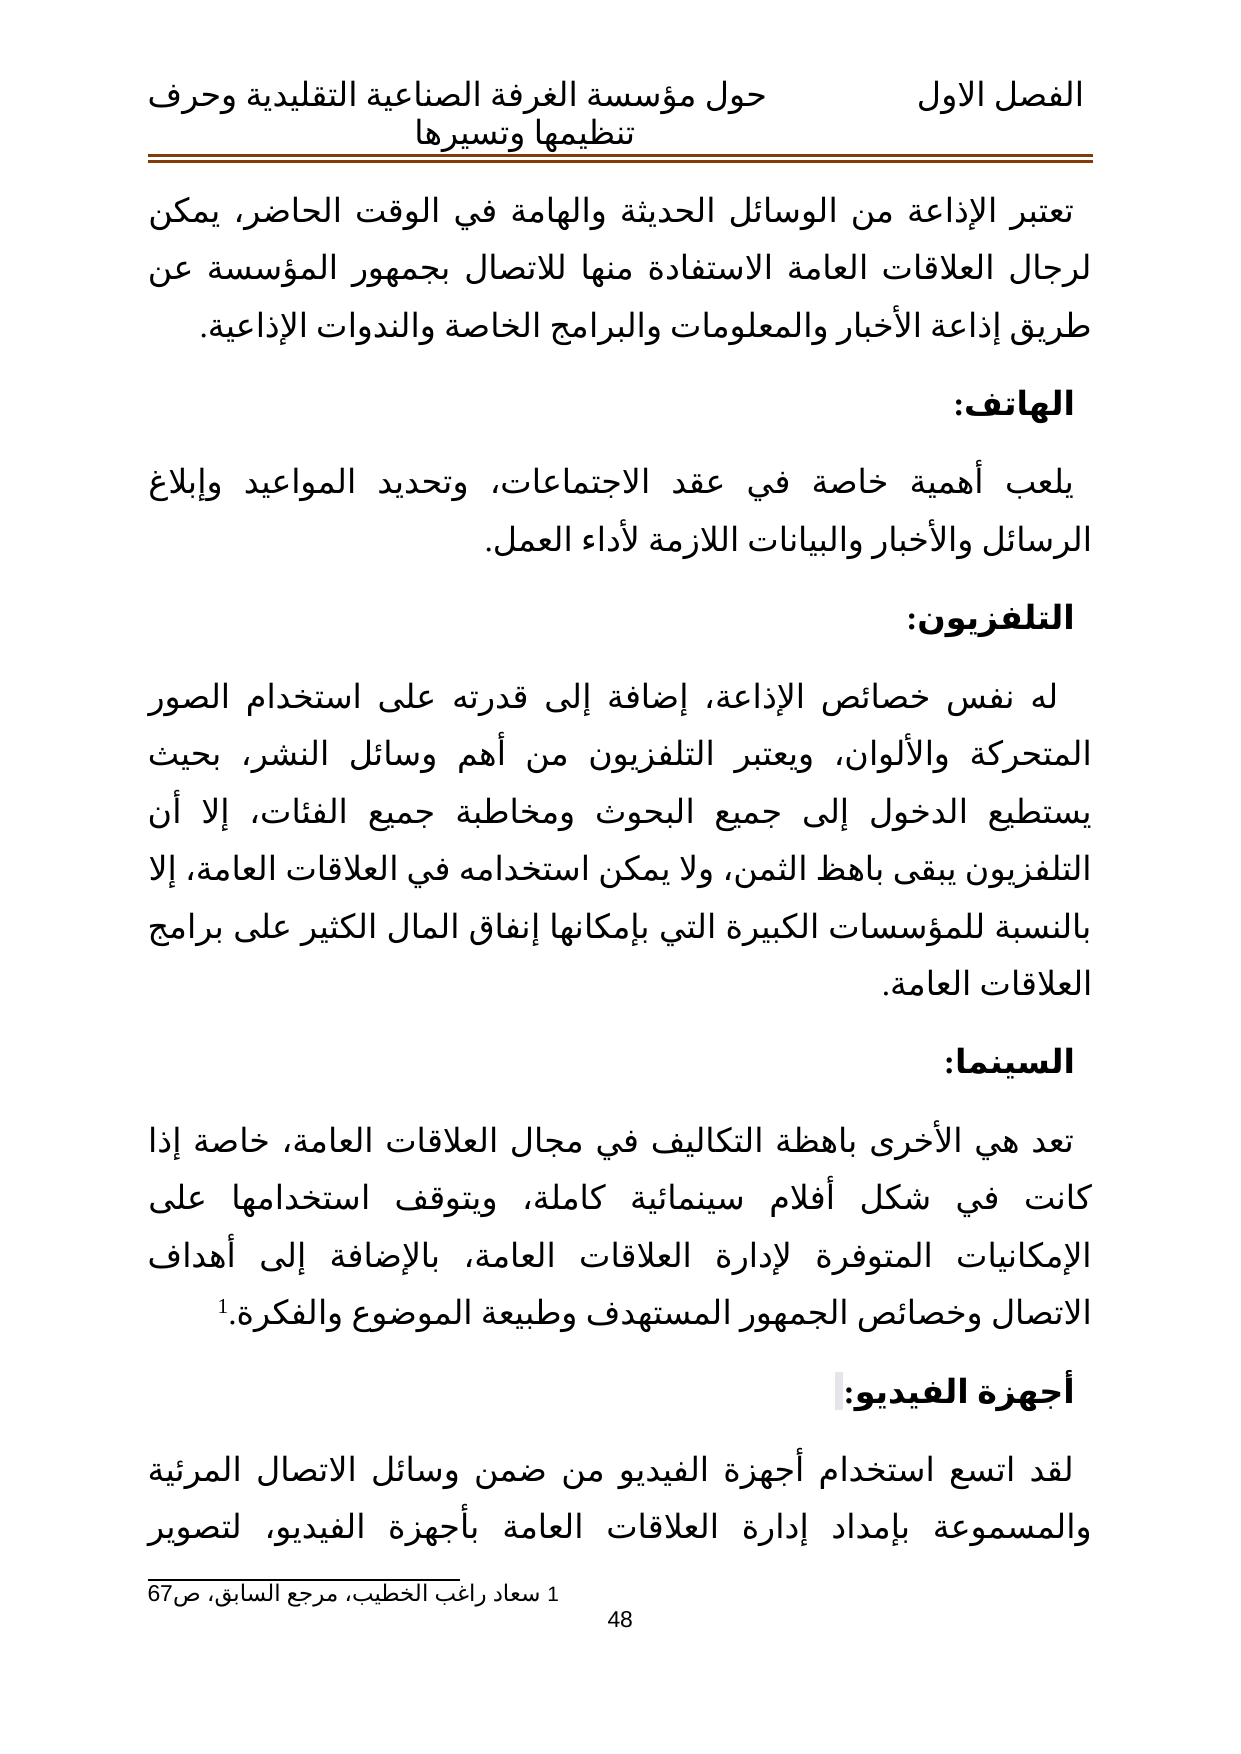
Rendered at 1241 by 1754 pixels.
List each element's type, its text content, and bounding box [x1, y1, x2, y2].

text يلعب أهمية خاصة في عقد الاجتماعات، وتحديد المواعيد وإبلاغ الرسائل والأخبار والبيانات اللازمة لأداء العمل. [148, 463, 1093, 559]
text تعتبر الإذاعة من الوسائل الحديثة والهامة في الوقت الحاضر، يمكن لرجال العلاقات العامة الاستفادة منها للاتصال بجمهور المؤسسة عن طريق إذاعة الأخبار والمعلومات والبرامج الخاصة والندوات الإذاعية. [148, 191, 1093, 344]
text أجهزة الفيديو: [148, 1372, 1093, 1410]
text تعد هي الأخرى باهظة التكاليف في مجال العلاقات العامة، خاصة إذا كانت في شكل أفلام سينمائية كاملة، ويتوقف استخدامها على الإمكانيات المتوفرة لإدارة العلاقات العامة، بالإضافة إلى أهداف الاتصال وخصائص الجمهور المستهدف وطبيعة الموضوع والفكرة. [148, 1121, 1093, 1332]
text لقد اتسع استخدام أجهزة الفيديو من ضمن وسائل الاتصال المرئية والمسموعة بإمداد إدارة العلاقات العامة بأجهزة الفيديو، لتصوير الحفلات والمناسبات، واجتماعات مجالس الإدارة، وكبار المديرين، وإعادة إذاعتها أو عرضها لاستخلاص النتائج والآراء التي عرضت فيها. [148, 1450, 1093, 1546]
text التلفزيون: [148, 599, 1093, 637]
text الهاتف: [148, 384, 1093, 423]
text السينما: [148, 1043, 1093, 1081]
text له نفس خصائص الإذاعة، إضافة إلى قدرته على استخدام الصور المتحركة والألوان، ويعتبر التلفزيون من أهم وسائل النشر، بحيث يستطيع الدخول إلى جميع البحوث ومخاطبة جميع الفئات، إلا أن التلفزيون يبقى باهظ الثمن، ولا يمكن استخدامه في العلاقات العامة، إلا بالنسبة للمؤسسات الكبيرة التي بإمكانها إنفاق المال الكثير على برامج العلاقات العامة. [148, 677, 1093, 1003]
text سعاد راغب الخطيب، مرجع السابق، ص67 [148, 1580, 1093, 1606]
